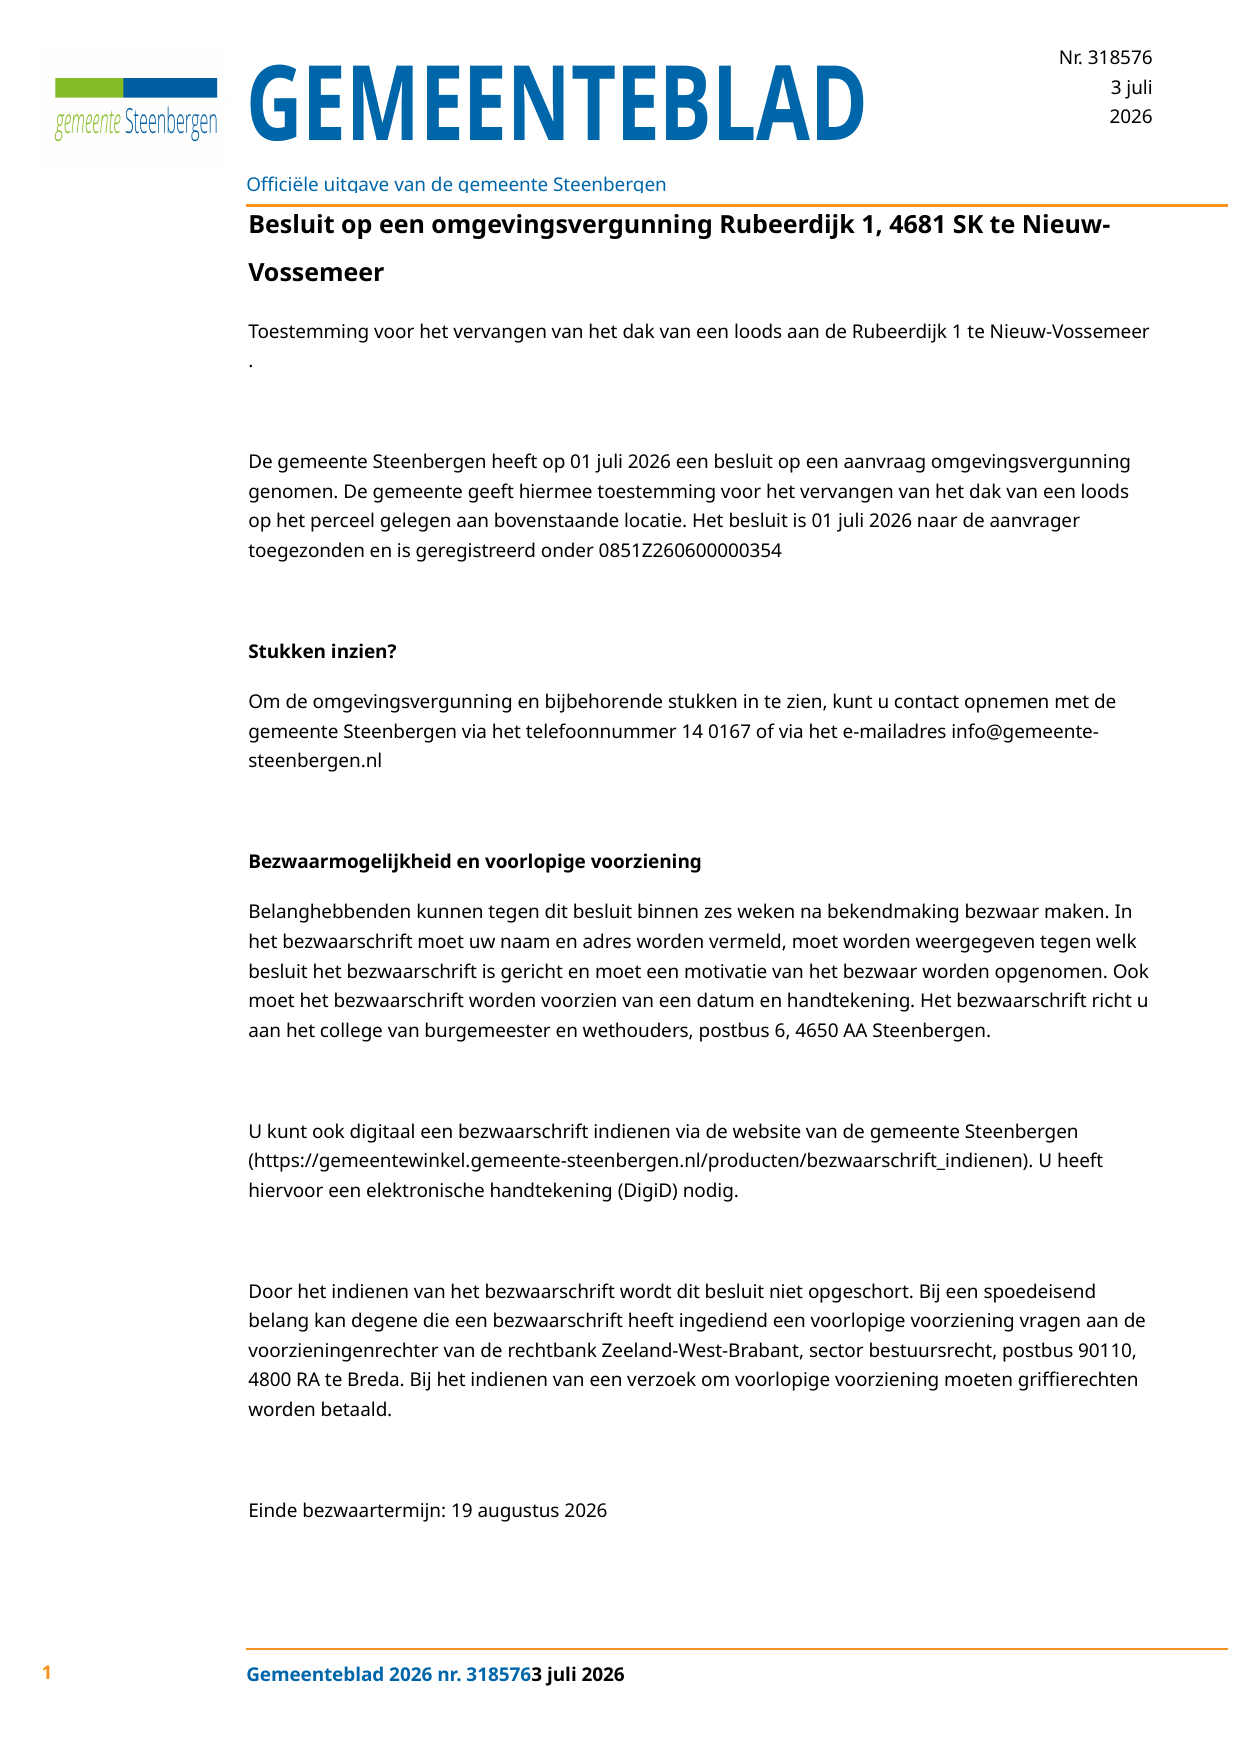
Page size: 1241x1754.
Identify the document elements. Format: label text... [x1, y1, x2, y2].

text Besluit op een omgevingsvergunning Rubeerdijk 1, 4681 SK te Nieuw-Vossemeer [248, 207, 1152, 288]
text U kunt ook digitaal een bezwaarschrift indienen via de website van de gemeente Steenbergen (https://gemeentewinkel.gemeente-steenbergen.nl/producten/bezwaarschrift_indienen). U heeft hiervoor een elektronische handtekening (DigiD) nodig. [248, 1118, 1152, 1203]
text Toestemming voor het vervangen van het dak van een loods aan de Rubeerdijk 1 te Nieuw-Vossemeer . [248, 318, 1152, 373]
text Belanghebbenden kunnen tegen dit besluit binnen zes weken na bekendmaking bezwaar maken. In het bezwaarschrift moet uw naam en adres worden vermeld, moet worden weergegeven tegen welk besluit het bezwaarschrift is gericht en moet een motivatie van het bezwaar worden opgenomen. Ook moet het bezwaarschrift worden voorzien van een datum en handtekening. Het bezwaarschrift richt u aan het college van burgemeester en wethouders, postbus 6, 4650 AA Steenbergen. [248, 899, 1152, 1043]
text Einde bezwaartermijn: 19 augustus 2026 [248, 1497, 1152, 1523]
text Door het indienen van het bezwaarschrift wordt dit besluit niet opgeschort. Bij een spoedeisend belang kan degene die een bezwaarschrift heeft ingediend een voorlopige voorziening vragen aan de voorzieningenrechter van de rechtbank Zeeland-West-Brabant, sector bestuursrecht, postbus 90110, 4800 RA te Breda. Bij het indienen van een verzoek om voorlopige voorziening moeten griffierechten worden betaald. [248, 1278, 1152, 1422]
text De gemeente Steenbergen heeft op 01 juli 2026 een besluit op een aanvraag omgevingsvergunning genomen. De gemeente geeft hiermee toestemming voor het vervangen van het dak van een loods op het perceel gelegen aan bovenstaande locatie. Het besluit is 01 juli 2026 naar de aanvrager toegezonden en is geregistreerd onder 0851Z260600000354 [248, 448, 1152, 563]
picture [41, 47, 231, 172]
text Stukken inzien? [248, 638, 1152, 664]
text Om de omgevingsvergunning en bijbehorende stukken in te zien, kunt u contact opnemen met de gemeente Steenbergen via het telefoonnummer 14 0167 of via het e-mailadres info@gemeente-steenbergen.nl [248, 688, 1152, 773]
text Bezwaarmogelijkheid en voorlopige voorziening [248, 848, 1152, 874]
